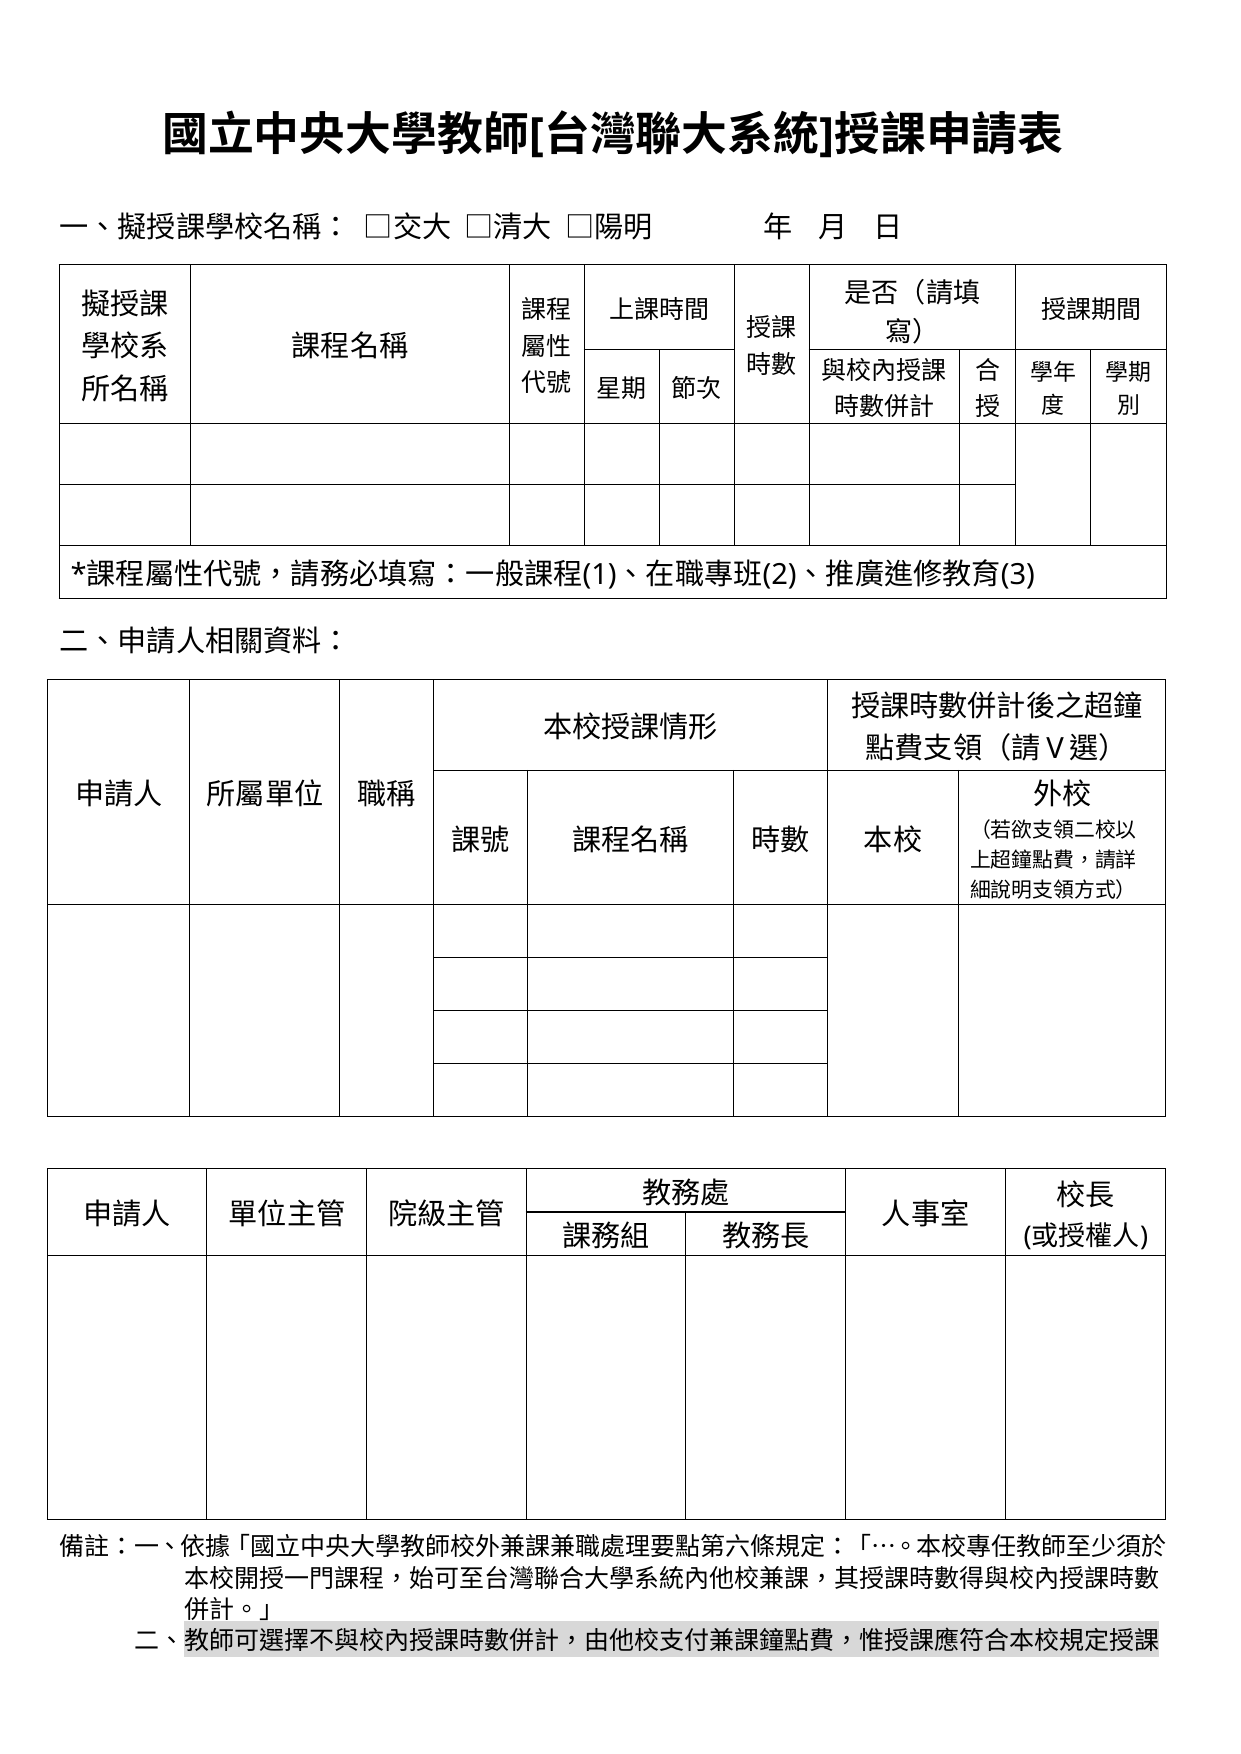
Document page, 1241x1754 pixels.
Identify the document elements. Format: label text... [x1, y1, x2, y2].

table_header 申請人 [48, 680, 189, 904]
table_cell [960, 485, 1015, 545]
table_cell [48, 1256, 206, 1518]
table_cell [434, 1011, 527, 1063]
table_cell 節次 [660, 350, 734, 423]
table_cell [828, 905, 958, 1116]
table_header 本校授課情形 [434, 680, 827, 770]
table_cell 課程名稱 [528, 771, 733, 904]
table_cell [734, 905, 827, 957]
table_cell [191, 424, 509, 484]
table_header 教務處 [527, 1169, 845, 1211]
table_cell [528, 1011, 733, 1063]
table_cell [60, 485, 190, 545]
table_cell [960, 424, 1015, 484]
table_cell [340, 905, 433, 1116]
table_header 授課時數併計後之超鐘點費支領（請V選） [828, 680, 1165, 770]
table_cell [510, 485, 584, 545]
table_header 申請人 [48, 1169, 206, 1255]
table_cell 外校 （若欲支領二校以上超鐘點費，請詳細說明支領方式） [959, 771, 1165, 904]
text 備註：一、依據「國立中央大學教師校外兼課兼職處理要點第六條規定：「…。本校專任教師至少須於本校開授一門課程，始可至台灣聯合大學系統內他校兼課，其授課時數得與校內授課時數併計。」 [59, 1531, 1166, 1624]
table_header 課程名稱 [191, 265, 509, 423]
table_cell [527, 1256, 685, 1518]
table_header 課程屬性代號 [510, 265, 584, 423]
table_cell [528, 958, 733, 1010]
table_header 是否（請填寫） [810, 265, 1015, 349]
table_cell [959, 905, 1165, 1116]
table_header 院級主管 [367, 1169, 526, 1255]
table_cell [1016, 424, 1090, 545]
table_cell [735, 485, 809, 545]
text 二、教師可選擇不與校內授課時數併計，由他校支付兼課鐘點費，惟授課應符合本校規定授課 [134, 1624, 1166, 1656]
table_cell 學期別 [1091, 350, 1166, 423]
table_cell [846, 1256, 1005, 1518]
table_cell 本校 [828, 771, 958, 904]
table_cell [585, 424, 659, 484]
table_cell [735, 424, 809, 484]
table_cell [810, 424, 959, 484]
table_cell [207, 1256, 366, 1518]
table_cell [434, 1064, 527, 1116]
table_cell [734, 1064, 827, 1116]
table_header 擬授課 學校系 所名稱 [60, 265, 190, 423]
table_header 職稱 [340, 680, 433, 904]
table_cell 時數 [734, 771, 827, 904]
table_cell [1091, 424, 1166, 545]
text 二、申請人相關資料： [59, 618, 1166, 660]
table_cell 課務組 [527, 1213, 685, 1255]
table_cell [734, 1011, 827, 1063]
table_cell 與校內授課 時數併計 [810, 350, 959, 423]
table_cell [434, 905, 527, 957]
table_cell [528, 1064, 733, 1116]
table_cell 教務長 [686, 1213, 845, 1255]
table_cell 合授 [960, 350, 1015, 423]
table_cell [1006, 1256, 1165, 1518]
text 國立中央大學教師[台灣聯大系統]授課申請表 [59, 97, 1166, 163]
table_header 授課 時數 [735, 265, 809, 423]
table_header 上課時間 [585, 265, 734, 349]
table_cell [660, 485, 734, 545]
table_cell 星期 [585, 350, 659, 423]
table_cell [191, 485, 509, 545]
table_cell *課程屬性代號，請務必填寫：一般課程(1)、在職專班(2)、推廣進修教育(3) [60, 546, 1166, 598]
table_cell [686, 1256, 845, 1518]
table_cell [510, 424, 584, 484]
table_cell [367, 1256, 526, 1518]
table_cell [190, 905, 339, 1116]
table_cell 學年度 [1016, 350, 1090, 423]
table_cell [528, 905, 733, 957]
table_cell [434, 958, 527, 1010]
text 一、擬授課學校名稱： □交大 □清大 □陽明 年 月 日 [59, 203, 1166, 245]
table_cell [585, 485, 659, 545]
table_cell [734, 958, 827, 1010]
table_cell [60, 424, 190, 484]
table_cell [48, 905, 189, 1116]
table_header 單位主管 [207, 1169, 366, 1255]
table_cell [810, 485, 959, 545]
table_header 所屬單位 [190, 680, 339, 904]
table_cell 課號 [434, 771, 527, 904]
table_header 人事室 [846, 1169, 1005, 1255]
table_cell [660, 424, 734, 484]
table_header 校長 (或授權人) [1006, 1169, 1165, 1255]
table_header 授課期間 [1016, 265, 1166, 349]
